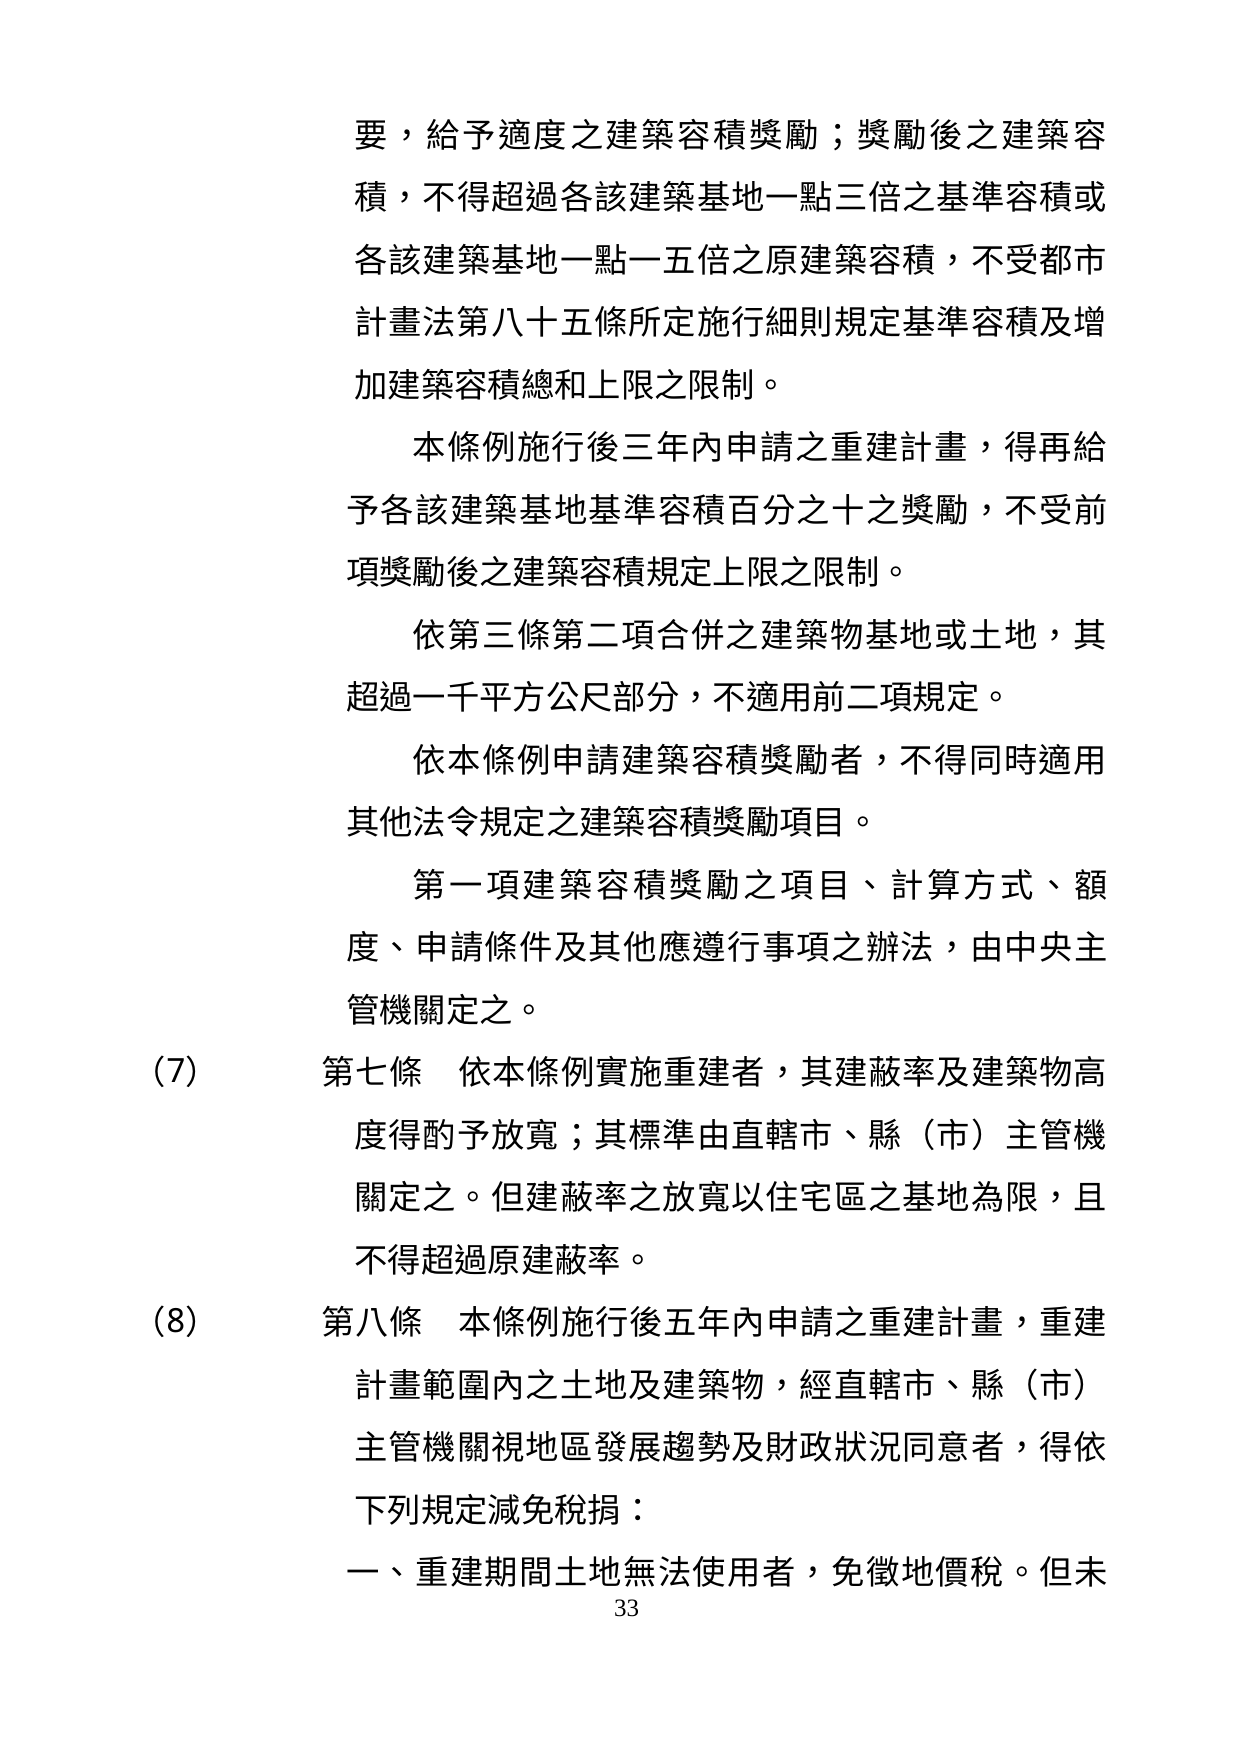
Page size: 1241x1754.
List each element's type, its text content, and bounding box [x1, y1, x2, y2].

table_cell [121, 91, 297, 1028]
table_cell 要，給予適度之建築容積獎勵；獎勵後之建築容積，不得超過各該建築基地一點三倍之基準容積或各該建築基地一點一五倍之原建築容積，不受都市計畫法第八十五條所定施行細則規定基準容積及增加建築容積總和上限之限制。 本條例施行後三年內申請之重建計畫，得再給予各該建築基地基準容積百分之十之獎勵，不受前項獎勵後之建築容積規定上限之限制。 依第三條第二項合併之建築物基地或土地，其超過一千平方公尺部分，不適用前二項規定。 依本條例申請建築容積獎勵者，不得同時適用其他法令規定之建築容積獎勵項目。 第一項建築容積獎勵之項目、計算方式、額度、申請條件及其他應遵行事項之辦法，由中央主管機關定之。 [297, 91, 1132, 1028]
table_cell [121, 1278, 297, 1591]
table_cell 第八條 本條例施行後五年內申請之重建計畫，重建計畫範圍內之土地及建築物，經直轄市、縣（市）主管機關視地區發展趨勢及財政狀況同意者，得依下列規定減免稅捐： 一、重建期間土地無法使用者，免徵地價稅。但未 [297, 1278, 1132, 1591]
table_cell 第七條 依本條例實施重建者，其建蔽率及建築物高度得酌予放寬；其標準由直轄市、縣（市）主管機關定之。但建蔽率之放寬以住宅區之基地為限，且不得超過原建蔽率。 [297, 1028, 1132, 1278]
table_cell [121, 1028, 297, 1278]
